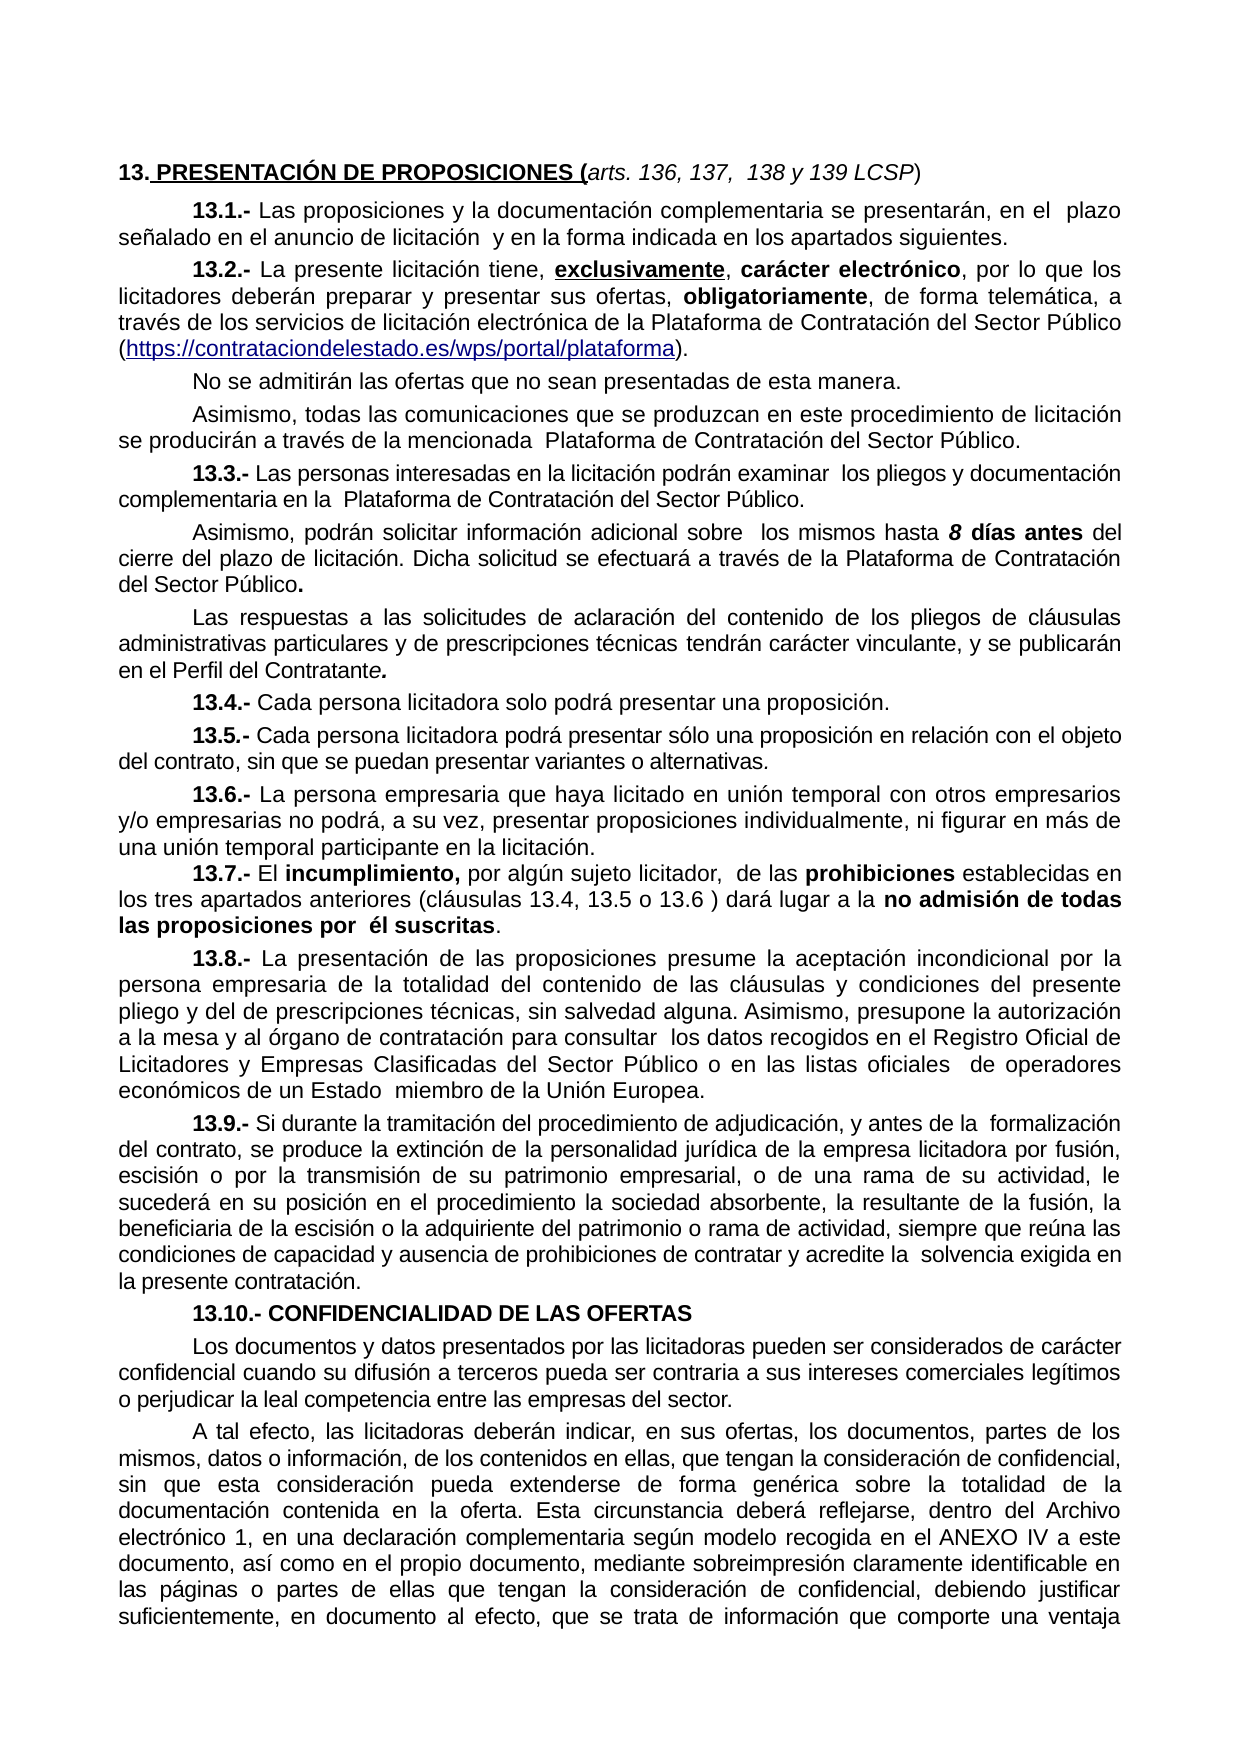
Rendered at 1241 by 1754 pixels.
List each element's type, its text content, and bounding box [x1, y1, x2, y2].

text 13.6.- La persona empresaria que haya licitado en unión temporal con otros empresarios y/o empresarias no podrá, a su vez, presentar proposiciones individualmente, ni figurar en más de una unión temporal participante en la licitación. [118, 781, 1122, 860]
text Las respuestas a las solicitudes de aclaración del contenido de los pliegos de cláusulas administrativas particulares y de prescripciones técnicas tendrán carácter vinculante, y se publicarán en el Perfil del Contratante. [118, 604, 1122, 683]
text Asimismo, todas las comunicaciones que se produzcan en este procedimiento de licitación se producirán a través de la mencionada Plataforma de Contratación del Sector Público. [118, 401, 1122, 453]
text 13.2.- La presente licitación tiene, exclusivamente, carácter electrónico, por lo que los licitadores deberán preparar y presentar sus ofertas, obligatoriamente, de forma telemática, a través de los servicios de licitación electrónica de la Plataforma de Contratación del Sector Público (https://contrataciondelestado.es/wps/portal/plataforma). [118, 256, 1122, 362]
text Los documentos y datos presentados por las licitadoras pueden ser considerados de carácter confidencial cuando su difusión a terceros pueda ser contraria a sus intereses comerciales legítimos o perjudicar la leal competencia entre las empresas del sector. [118, 1333, 1122, 1412]
text Asimismo, podrán solicitar información adicional sobre los mismos hasta 8 días antes del cierre del plazo de licitación. Dicha solicitud se efectuará a través de la Plataforma de Contratación del Sector Público. [118, 518, 1122, 598]
text 13.1.- Las proposiciones y la documentación complementaria se presentarán, en el plazo señalado en el anuncio de licitación y en la forma indicada en los apartados siguientes. [118, 197, 1122, 250]
text No se admitirán las ofertas que no sean presentadas de esta manera. [118, 368, 1122, 394]
text 13.3.- Las personas interesadas en la licitación podrán examinar los pliegos y documentación complementaria en la Plataforma de Contratación del Sector Público. [118, 459, 1122, 512]
text 13. PRESENTACIÓN DE PROPOSICIONES (arts. 136, 137, 138 y 139 LCSP) [118, 158, 1122, 185]
text 13.9.- Si durante la tramitación del procedimiento de adjudicación, y antes de la formalización del contrato, se produce la extinción de la personalidad jurídica de la empresa licitadora por fusión, escisión o por la transmisión de su patrimonio empresarial, o de una rama de su actividad, le sucederá en su posición en el procedimiento la sociedad absorbente, la resultante de la fusión, la beneficiaria de la escisión o la adquiriente del patrimonio o rama de actividad, siempre que reúna las condiciones de capacidad y ausencia de prohibiciones de contratar y acredite la solvencia exigida en la presente contratación. [118, 1109, 1122, 1294]
text A tal efecto, las licitadoras deberán indicar, en sus ofertas, los documentos, partes de los mismos, datos o información, de los contenidos en ellas, que tengan la consideración de confidencial, sin que esta consideración pueda extenderse de forma genérica sobre la totalidad de la documentación contenida en la oferta. Esta circunstancia deberá reflejarse, dentro del Archivo electrónico 1, en una declaración complementaria según modelo recogida en el ANEXO IV a este documento, así como en el propio documento, mediante sobreimpresión claramente identificable en las páginas o partes de ellas que tengan la consideración de confidencial, debiendo justificar suficientemente, en documento al efecto, que se trata de información que comporte una ventaja [118, 1418, 1122, 1629]
text 13.8.- La presentación de las proposiciones presume la aceptación incondicional por la persona empresaria de la totalidad del contenido de las cláusulas y condiciones del presente pliego y del de prescripciones técnicas, sin salvedad alguna. Asimismo, presupone la autorización a la mesa y al órgano de contratación para consultar los datos recogidos en el Registro Oficial de Licitadores y Empresas Clasificadas del Sector Público o en las listas oficiales de operadores económicos de un Estado miembro de la Unión Europea. [118, 945, 1122, 1103]
text 13.4.- Cada persona licitadora solo podrá presentar una proposición. [118, 689, 1122, 716]
text 13.7.- El incumplimiento, por algún sujeto licitador, de las prohibiciones establecidas en los tres apartados anteriores (cláusulas 13.4, 13.5 o 13.6 ) dará lugar a la no admisión de todas las proposiciones por él suscritas. [118, 860, 1122, 939]
text 13.5.- Cada persona licitadora podrá presentar sólo una proposición en relación con el objeto del contrato, sin que se puedan presentar variantes o alternativas. [118, 722, 1122, 774]
text 13.10.- CONFIDENCIALIDAD DE LAS OFERTAS [118, 1300, 1122, 1327]
